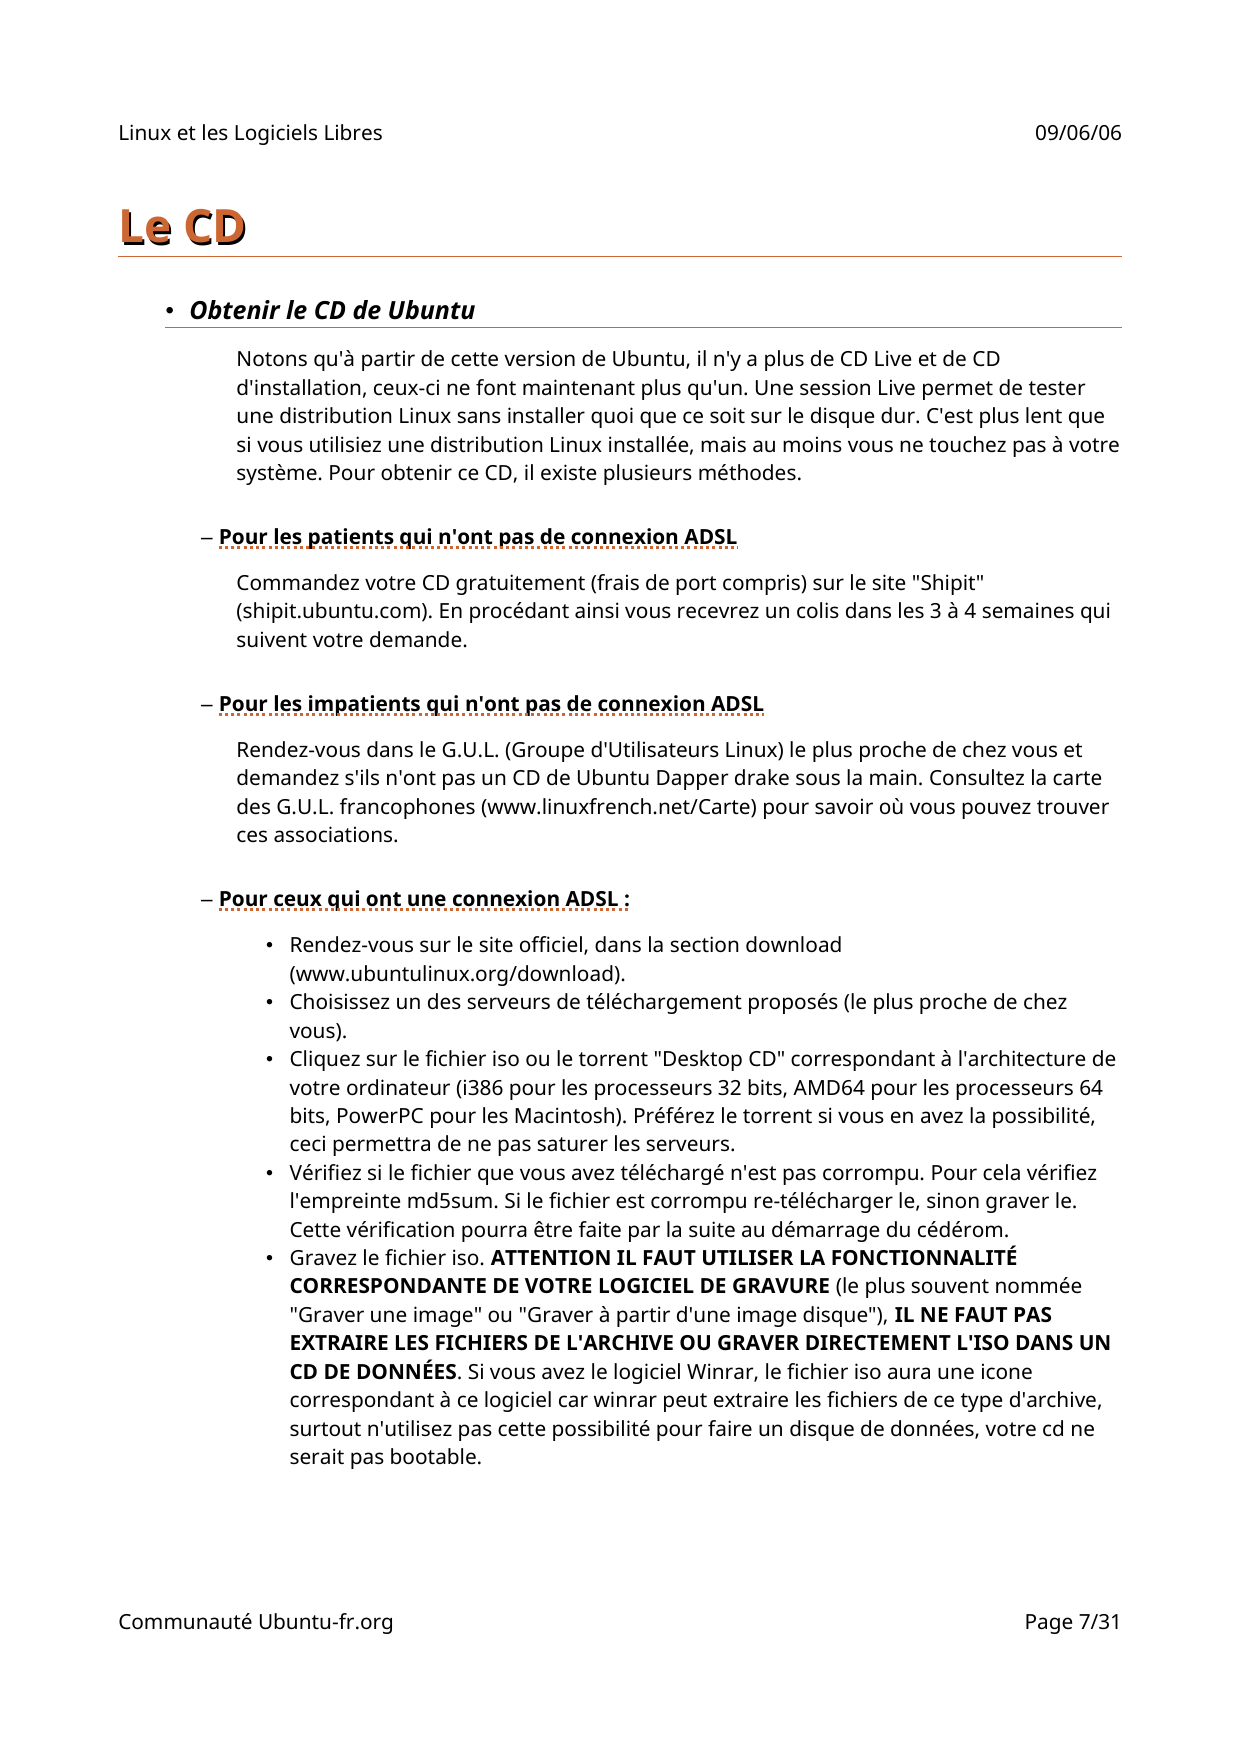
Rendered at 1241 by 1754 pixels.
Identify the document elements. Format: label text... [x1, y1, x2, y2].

subtitle Pour les impatients qui n'ont pas de connexion ADSL [201, 689, 1122, 717]
subtitle Pour les patients qui n'ont pas de connexion ADSL [201, 522, 1122, 551]
list Vérifiez si le fichier que vous avez téléchargé n'est pas corrompu. Pour cela vérifiez l'empreinte md5sum. Si le fichier est corrompu re-télécharger le, sinon graver le. Cette vérification pourra être faite par la suite au démarrage du cédérom. [266, 1158, 1122, 1243]
subtitle Obtenir le CD de Ubuntu [165, 293, 1122, 327]
text Notons qu'à partir de cette version de Ubuntu, il n'y a plus de CD Live et de CD d'installation, ceux-ci ne font maintenant plus qu'un. Une session Live permet de tester une distribution Linux sans installer quoi que ce soit sur le disque dur. C'est plus lent que si vous utilisiez une distribution Linux installée, mais au moins vous ne touchez pas à votre système. Pour obtenir ce CD, il existe plusieurs méthodes. [236, 344, 1122, 487]
list Gravez le fichier iso. ATTENTION IL FAUT UTILISER LA FONCTIONNALITÉ CORRESPONDANTE DE VOTRE LOGICIEL DE GRAVURE (le plus souvent nommée "Graver une image" ou "Graver à partir d'une image disque"), IL NE FAUT PAS EXTRAIRE LES FICHIERS DE L'ARCHIVE OU GRAVER DIRECTEMENT L'ISO DANS UN CD DE DONNÉES. Si vous avez le logiciel Winrar, le fichier iso aura une icone correspondant à ce logiciel car winrar peut extraire les fichiers de ce type d'archive, surtout n'utilisez pas cette possibilité pour faire un disque de données, votre cd ne serait pas bootable. [266, 1243, 1122, 1471]
subtitle Le CD [118, 194, 1122, 256]
text Rendez-vous dans le G.U.L. (Groupe d'Utilisateurs Linux) le plus proche de chez vous et demandez s'ils n'ont pas un CD de Ubuntu Dapper drake sous la main. Consultez la carte des G.U.L. francophones (www.linuxfrench.net/Carte) pour savoir où vous pouvez trouver ces associations. [236, 735, 1122, 849]
text Commandez votre CD gratuitement (frais de port compris) sur le site "Shipit" (shipit.ubuntu.com). En procédant ainsi vous recevrez un colis dans les 3 à 4 semaines qui suivent votre demande. [236, 568, 1122, 653]
list Rendez-vous sur le site officiel, dans la section download (www.ubuntulinux.org/download). [266, 930, 1122, 987]
subtitle Pour ceux qui ont une connexion ADSL : [201, 884, 1122, 913]
list Choisissez un des serveurs de téléchargement proposés (le plus proche de chez vous). [266, 987, 1122, 1044]
list Cliquez sur le fichier iso ou le torrent "Desktop CD" correspondant à l'architecture de votre ordinateur (i386 pour les processeurs 32 bits, AMD64 pour les processeurs 64 bits, PowerPC pour les Macintosh). Préférez le torrent si vous en avez la possibilité, ceci permettra de ne pas saturer les serveurs. [266, 1044, 1122, 1158]
